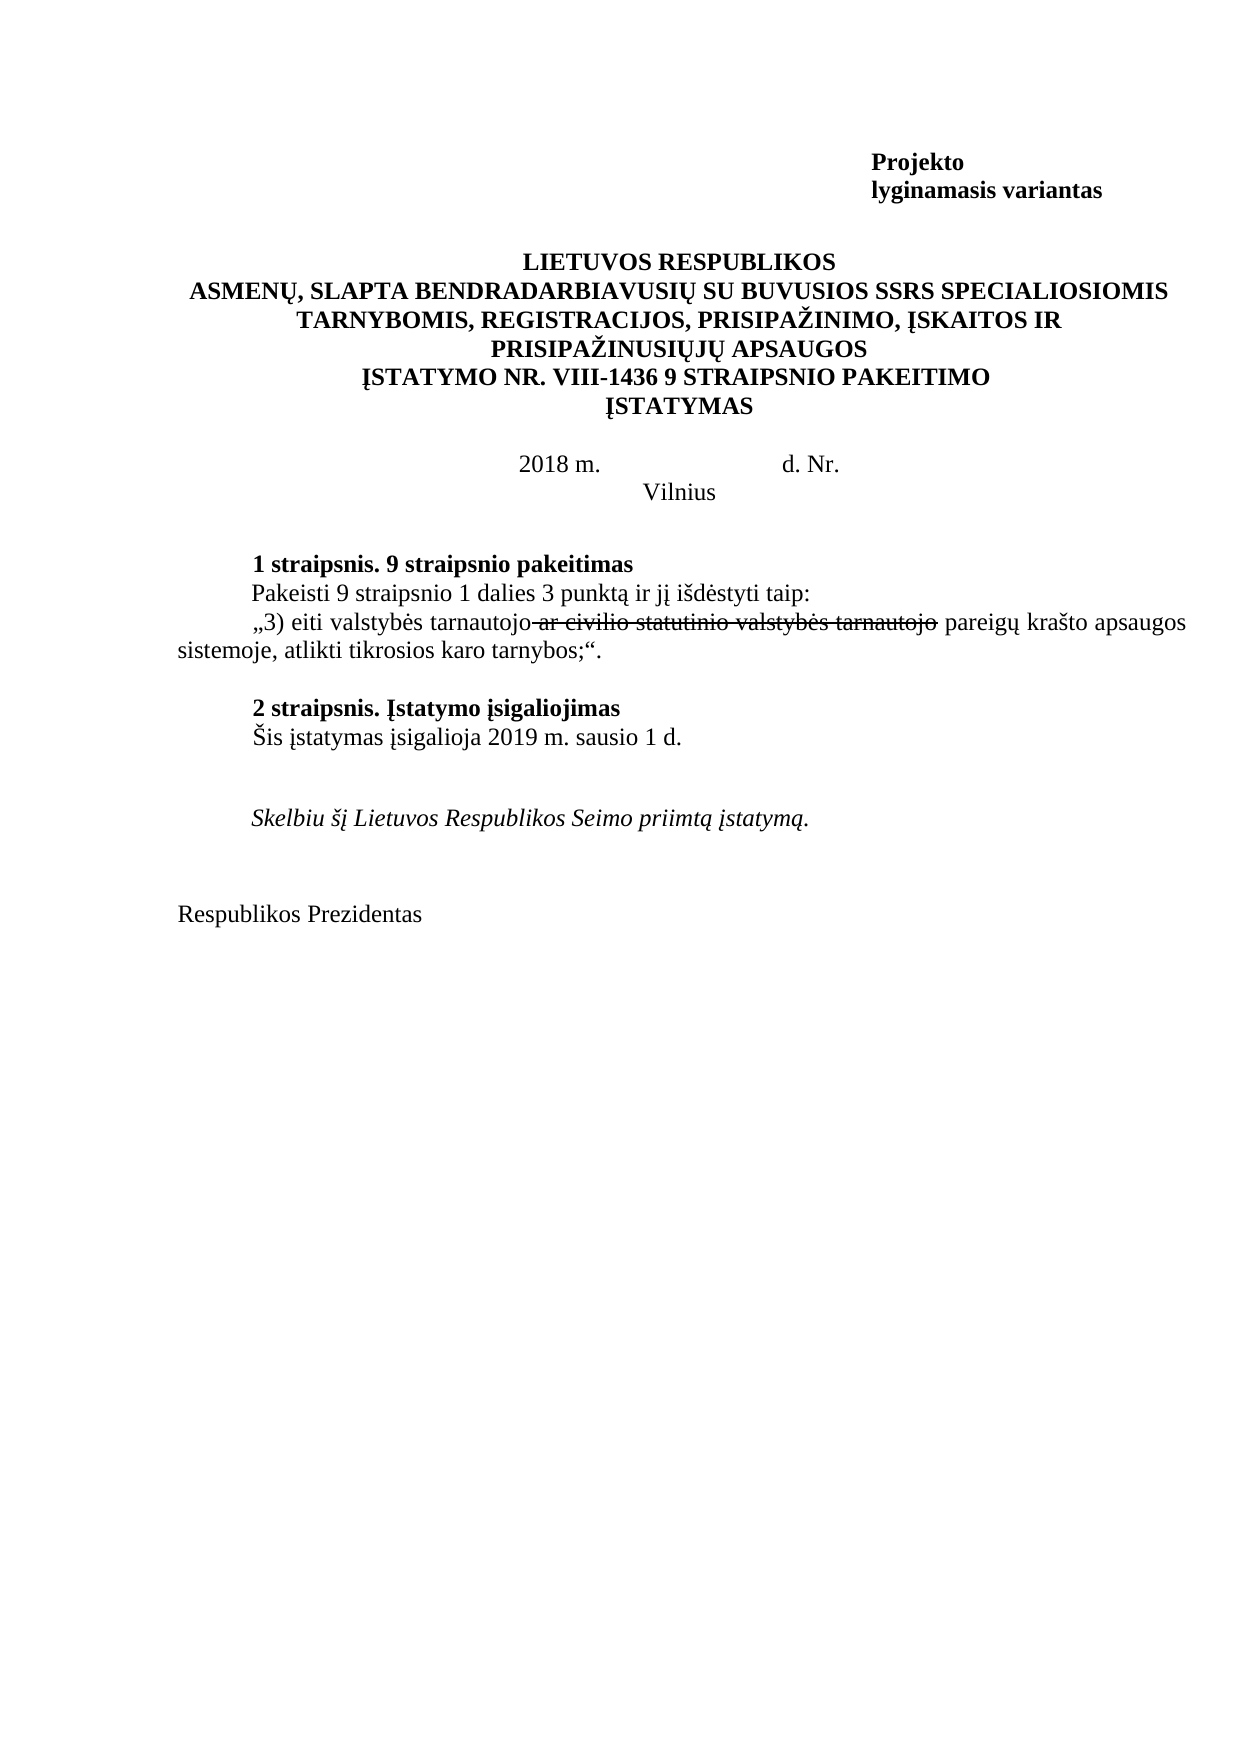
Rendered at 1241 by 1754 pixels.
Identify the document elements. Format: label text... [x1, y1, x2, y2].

text Šis įstatymas įsigalioja 2019 m. sausio 1 d. [177, 722, 1181, 751]
text 1 straipsnis. 9 straipsnio pakeitimas [252, 549, 1181, 578]
text ASMENŲ, SLAPTA BENDRADARBIAVUSIŲ SU BUVUSIOS SSRS SPECIALIOSIOMIS TARNYBOMIS, REGISTRACIJOS, PRISIPAŽINIMO, ĮSKAITOS IR PRISIPAŽINUSIŲJŲ APSAUGOS [177, 276, 1181, 362]
text Vilnius [177, 477, 1181, 506]
text Skelbiu šį Lietuvos Respublikos Seimo priimtą įstatymą. [177, 803, 1181, 832]
text „3) eiti valstybės tarnautojo ar civilio statutinio valstybės tarnautojo pareigų krašto apsaugos sistemoje, atlikti tikrosios karo tarnybos;“. [177, 607, 1186, 664]
text lyginamasis variantas [753, 176, 1181, 204]
text LIETUVOS RESPUBLIKOS [177, 247, 1181, 276]
text 2 straipsnis. Įstatymo įsigaliojimas [177, 693, 1181, 722]
text Respublikos Prezidentas [177, 899, 1181, 928]
text ĮSTATYMAS [177, 391, 1181, 420]
text Projekto [753, 147, 1181, 176]
text ĮSTATYMO NR. VIII-1436 9 straipsnio PAKEITIMO [177, 362, 1181, 391]
text 2018 m. d. Nr. [177, 449, 1181, 477]
text Pakeisti 9 straipsnio 1 dalies 3 punktą ir jį išdėstyti taip: [177, 578, 1181, 607]
